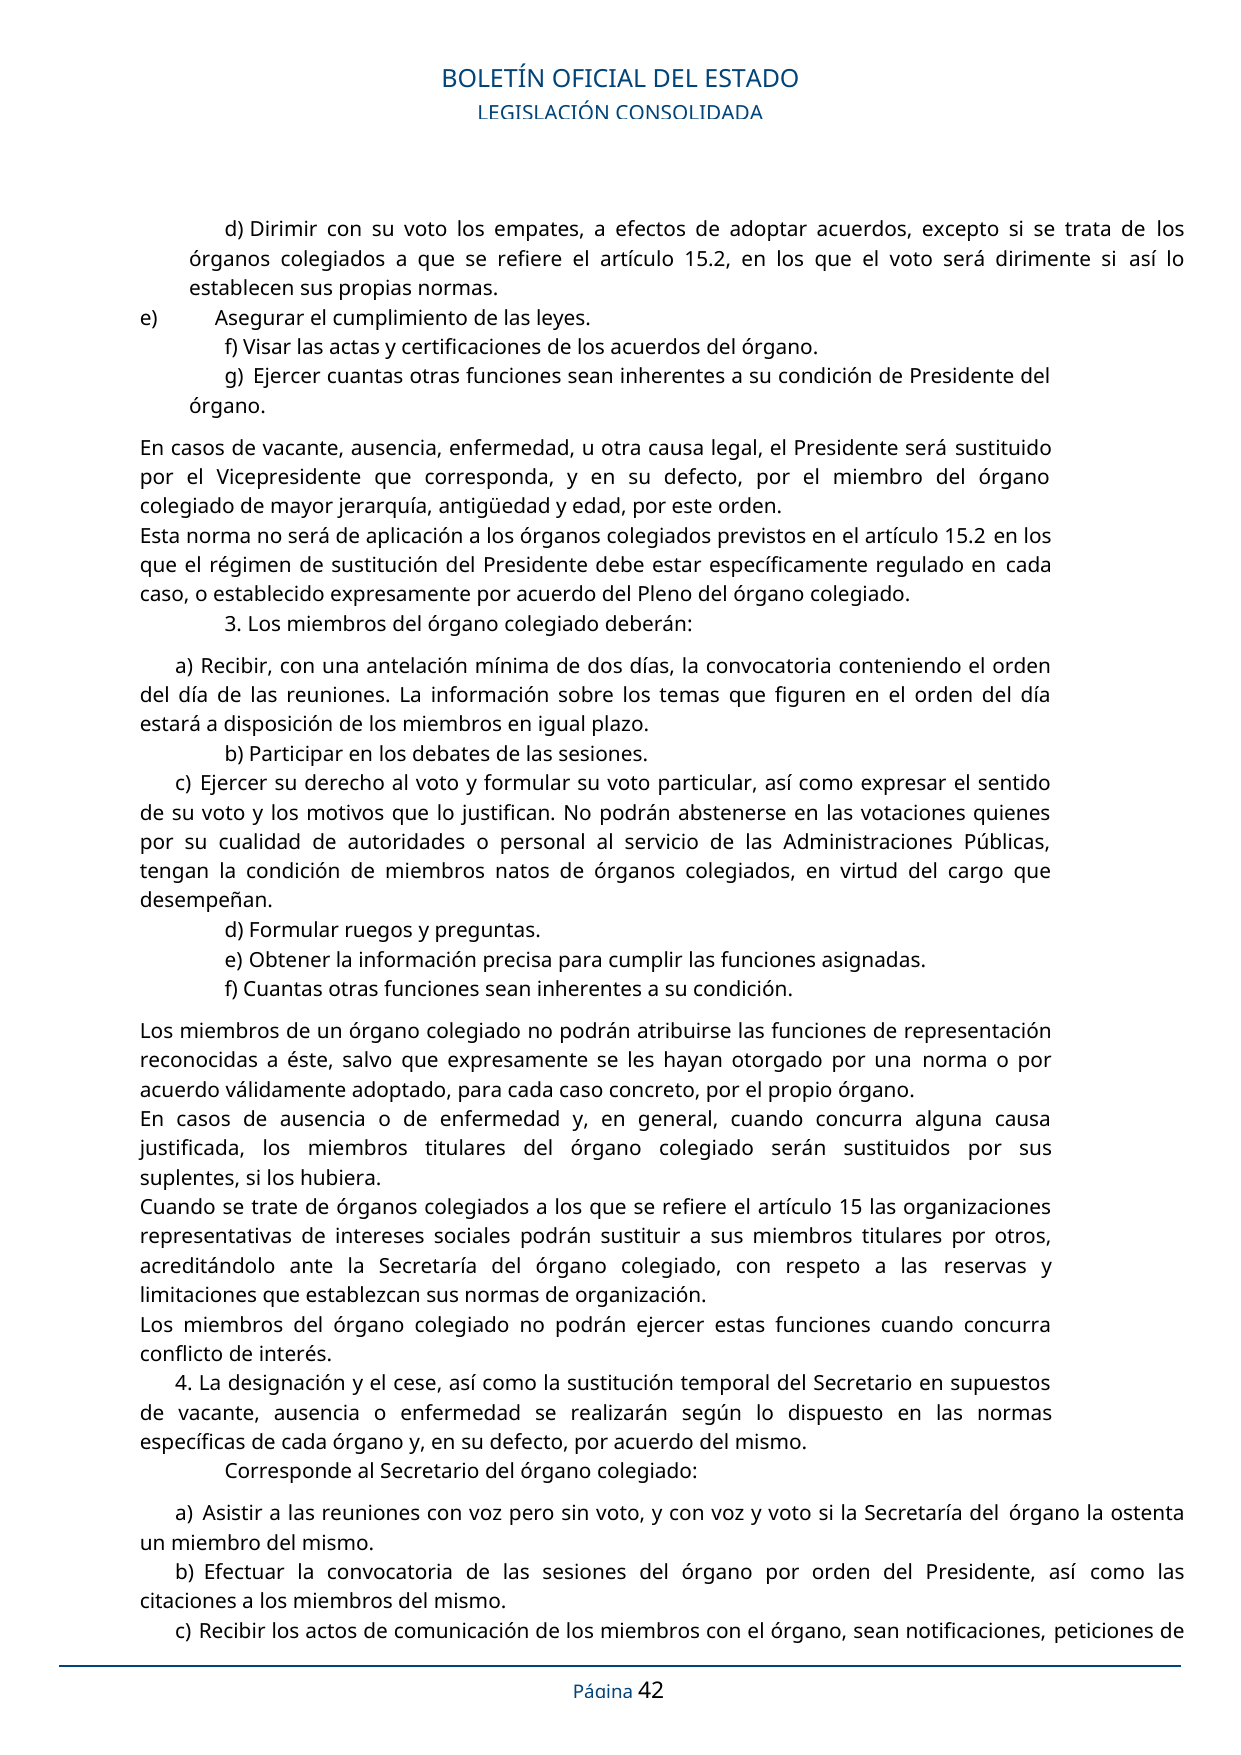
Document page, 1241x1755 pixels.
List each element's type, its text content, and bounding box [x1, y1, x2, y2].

text Cuando se trate de órganos colegiados a los que se refiere el artículo 15 las organizaciones representativas de intereses sociales podrán sustituir a sus miembros titulares por otros, acreditándolo ante la Secretaría del órgano colegiado, con respeto a las reservas y limitaciones que establezcan sus normas de organización. [139, 1192, 1052, 1308]
list Ejercer cuantas otras funciones sean inherentes a su condición de Presidente del órgano. [189, 362, 1052, 419]
text Esta norma no será de aplicación a los órganos colegiados previstos en el artículo 15.2 en los que el régimen de sustitución del Presidente debe estar específicamente regulado en cada caso, o establecido expresamente por acuerdo del Pleno del órgano colegiado. [139, 521, 1052, 608]
list Formular ruegos y preguntas. [224, 915, 1184, 944]
text Los miembros de un órgano colegiado no podrán atribuirse las funciones de representación reconocidas a éste, salvo que expresamente se les hayan otorgado por una norma o por acuerdo válidamente adoptado, para cada caso concreto, por el propio órgano. [139, 1016, 1052, 1103]
list Asegurar el cumplimiento de las leyes. [139, 303, 1184, 331]
list Obtener la información precisa para cumplir las funciones asignadas. [224, 945, 1184, 973]
text Los miembros del órgano colegiado no podrán ejercer estas funciones cuando concurra conflicto de interés. [139, 1310, 1052, 1367]
list La designación y el cese, así como la sustitución temporal del Secretario en supuestos de vacante, ausencia o enfermedad se realizarán según lo dispuesto en las normas específicas de cada órgano y, en su defecto, por acuerdo del mismo. [139, 1368, 1052, 1455]
text En casos de vacante, ausencia, enfermedad, u otra causa legal, el Presidente será sustituido por el Vicepresidente que corresponda, y en su defecto, por el miembro del órgano colegiado de mayor jerarquía, antigüedad y edad, por este orden. [139, 433, 1052, 520]
list Participar en los debates de las sesiones. [224, 739, 1184, 767]
text En casos de ausencia o de enfermedad y, en general, cuando concurra alguna causa justificada, los miembros titulares del órgano colegiado serán sustituidos por sus suplentes, si los hubiera. [139, 1104, 1052, 1191]
list Recibir los actos de comunicación de los miembros con el órgano, sean notificaciones, peticiones de [139, 1616, 1184, 1644]
list Visar las actas y certificaciones de los acuerdos del órgano. [224, 332, 1184, 361]
list Cuantas otras funciones sean inherentes a su condición. [224, 974, 1184, 1003]
list Dirimir con su voto los empates, a efectos de adoptar acuerdos, excepto si se trata de los órganos colegiados a que se refiere el artículo 15.2, en los que el voto será dirimente si así lo establecen sus propias normas. [189, 214, 1184, 302]
list Los miembros del órgano colegiado deberán: [224, 609, 1184, 637]
list Ejercer su derecho al voto y formular su voto particular, así como expresar el sentido de su voto y los motivos que lo justifican. No podrán abstenerse en las votaciones quienes por su cualidad de autoridades o personal al servicio de las Administraciones Públicas, tengan la condición de miembros natos de órganos colegiados, en virtud del cargo que desempeñan. [139, 768, 1052, 914]
text Corresponde al Secretario del órgano colegiado: [224, 1457, 1184, 1485]
list Efectuar la convocatoria de las sesiones del órgano por orden del Presidente, así como las citaciones a los miembros del mismo. [139, 1557, 1184, 1615]
list Recibir, con una antelación mínima de dos días, la convocatoria conteniendo el orden del día de las reuniones. La información sobre los temas que figuren en el orden del día estará a disposición de los miembros en igual plazo. [139, 651, 1052, 738]
list Asistir a las reuniones con voz pero sin voto, y con voz y voto si la Secretaría del órgano la ostenta un miembro del mismo. [139, 1498, 1184, 1556]
